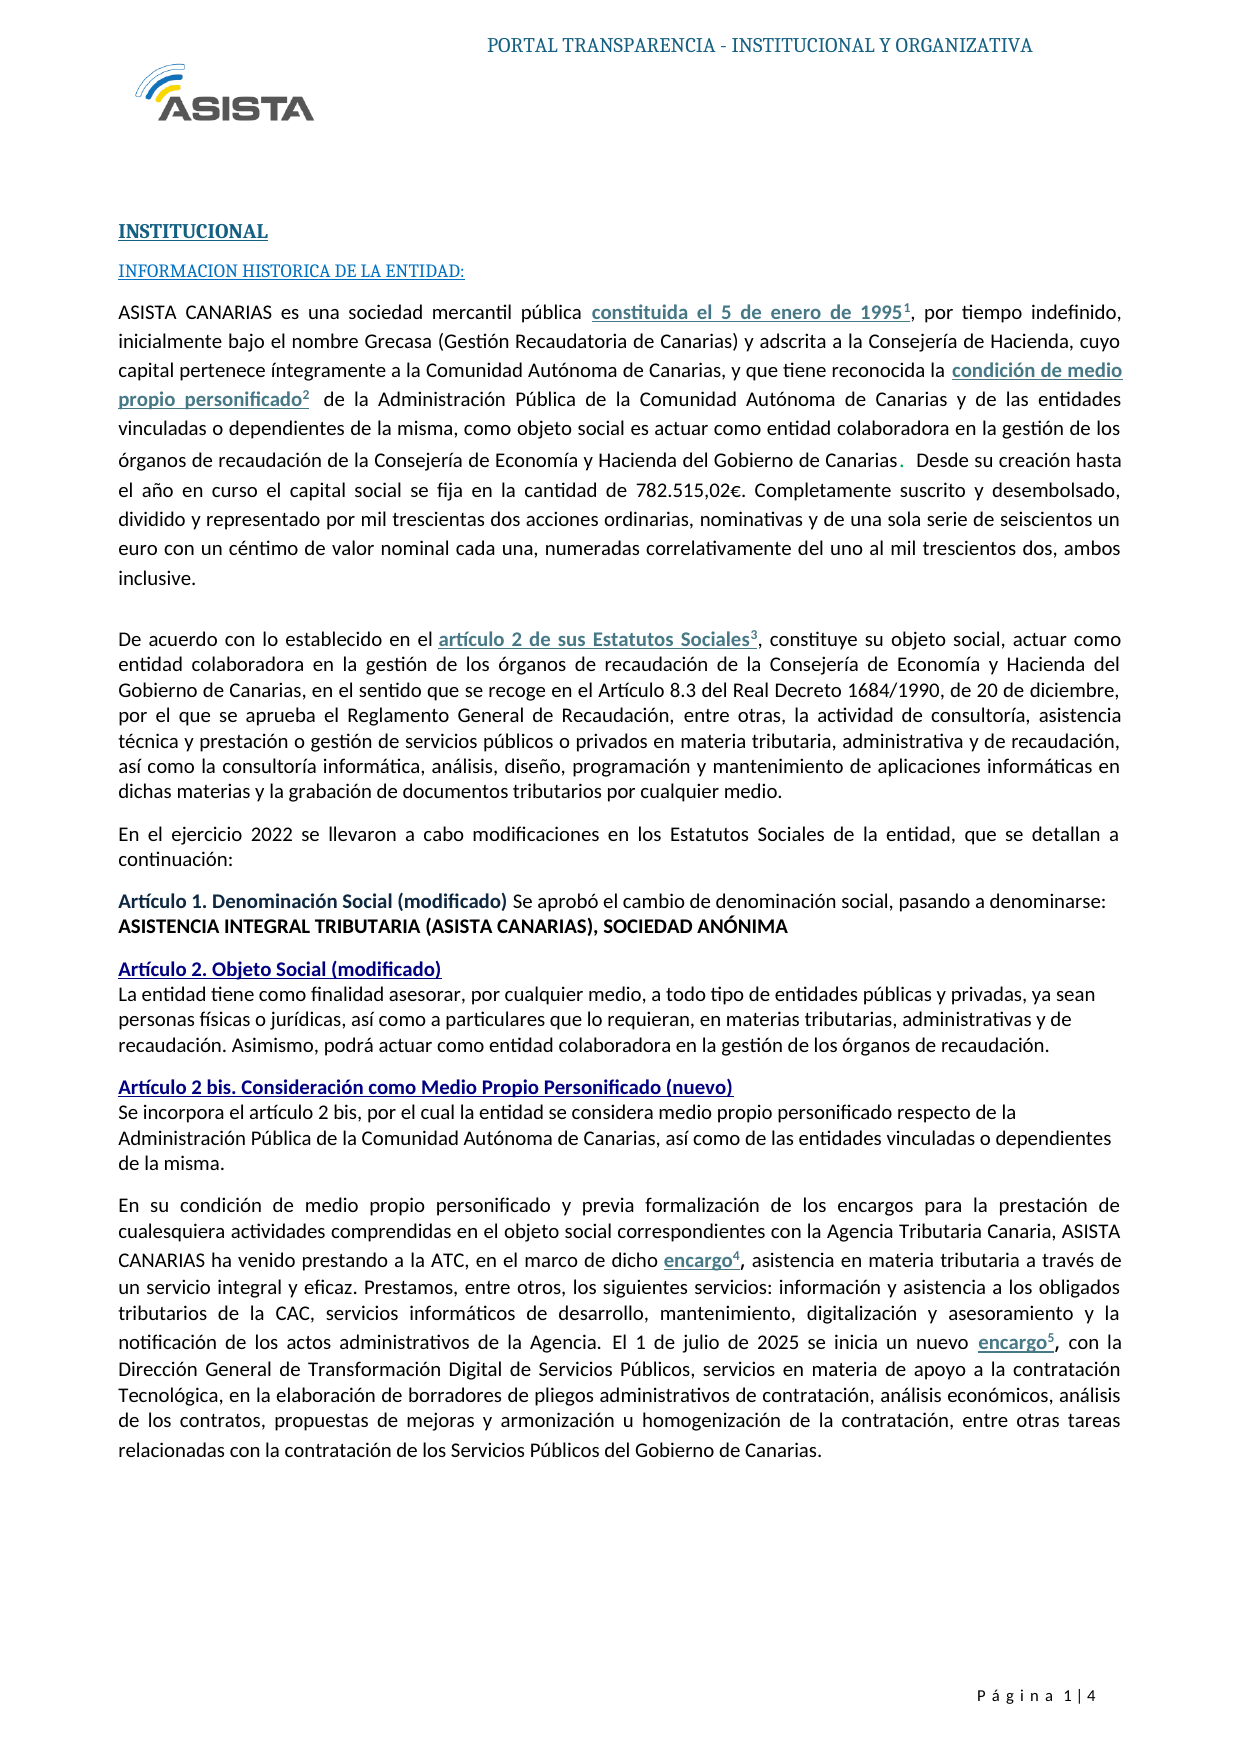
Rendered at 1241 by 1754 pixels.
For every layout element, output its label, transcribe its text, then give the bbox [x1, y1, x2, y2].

text Artículo 1. Denominación Social (modificado) Se aprobó el cambio de denominación social, pasando a denominarse: ASISTENCIA INTEGRAL TRIBUTARIA (ASISTA CANARIAS), SOCIEDAD ANÓNIMA [118, 888, 1122, 939]
text En su condición de medio propio personificado y previa formalización de los encargos para la prestación de cualesquiera actividades comprendidas en el objeto social correspondientes con la Agencia Tributaria Canaria, ASISTA CANARIAS ha venido prestando a la ATC, en el marco de dicho encargo4, asistencia en materia tributaria a través de un servicio integral y eficaz. Prestamos, entre otros, los siguientes servicios: información y asistencia a los obligados tributarios de la CAC, servicios informáticos de desarrollo, mantenimiento, digitalización y asesoramiento y la notificación de los actos administrativos de la Agencia. El 1 de julio de 2025 se inicia un nuevo encargo5, con la Dirección General de Transformación Digital de Servicios Públicos, servicios en materia de apoyo a la contratación Tecnológica, en la elaboración de borradores de pliegos administrativos de contratación, análisis económicos, análisis de los contratos, propuestas de mejoras y armonización u homogenización de la contratación, entre otras tareas relacionadas con la contratación de los Servicios Públicos del Gobierno de Canarias. [118, 1192, 1122, 1464]
text INFORMACION HISTORICA DE LA ENTIDAD: [118, 261, 1122, 282]
text Artículo 2. Objeto Social (modificado) La entidad tiene como finalidad asesorar, por cualquier medio, a todo tipo de entidades públicas y privadas, ya sean personas físicas o jurídicas, así como a particulares que lo requieran, en materias tributarias, administrativas y de recaudación. Asimismo, podrá actuar como entidad colaboradora en la gestión de los órganos de recaudación. [118, 956, 1122, 1057]
text Artículo 2 bis. Consideración como Medio Propio Personificado (nuevo) Se incorpora el artículo 2 bis, por el cual la entidad se considera medio propio personificado respecto de la Administración Pública de la Comunidad Autónoma de Canarias, así como de las entidades vinculadas o dependientes de la misma. [118, 1074, 1122, 1176]
text INSTITUCIONAL [118, 220, 1122, 244]
text En el ejercicio 2022 se llevaron a cabo modificaciones en los Estatutos Sociales de la entidad, que se detallan a continuación: [118, 821, 1122, 872]
text ASISTA CANARIAS es una sociedad mercantil pública constituida el 5 de enero de 19951, por tiempo indefinido, inicialmente bajo el nombre Grecasa (Gestión Recaudatoria de Canarias) y adscrita a la Consejería de Hacienda, cuyo capital pertenece íntegramente a la Comunidad Autónoma de Canarias, y que tiene reconocida la condición de medio propio personificado2 de la Administración Pública de la Comunidad Autónoma de Canarias y de las entidades vinculadas o dependientes de la misma, como objeto social es actuar como entidad colaboradora en la gestión de los órganos de recaudación de la Consejería de Economía y Hacienda del Gobierno de Canarias. Desde su creación hasta el año en curso el capital social se fija en la cantidad de 782.515,02€. Completamente suscrito y desembolsado, dividido y representado por mil trescientas dos acciones ordinarias, nominativas y de una sola serie de seiscientos un euro con un céntimo de valor nominal cada una, numeradas correlativamente del uno al mil trescientos dos, ambos inclusive. [118, 299, 1122, 590]
text De acuerdo con lo establecido en el artículo 2 de sus Estatutos Sociales3, constituye su objeto social, actuar como entidad colaboradora en la gestión de los órganos de recaudación de la Consejería de Economía y Hacienda del Gobierno de Canarias, en el sentido que se recoge en el Artículo 8.3 del Real Decreto 1684/1990, de 20 de diciembre, por el que se aprueba el Reglamento General de Recaudación, entre otras, la actividad de consultoría, asistencia técnica y prestación o gestión de servicios públicos o privados en materia tributaria, administrativa y de recaudación, así como la consultoría informática, análisis, diseño, programación y mantenimiento de aplicaciones informáticas en dichas materias y la grabación de documentos tributarios por cualquier medio. [118, 626, 1122, 804]
